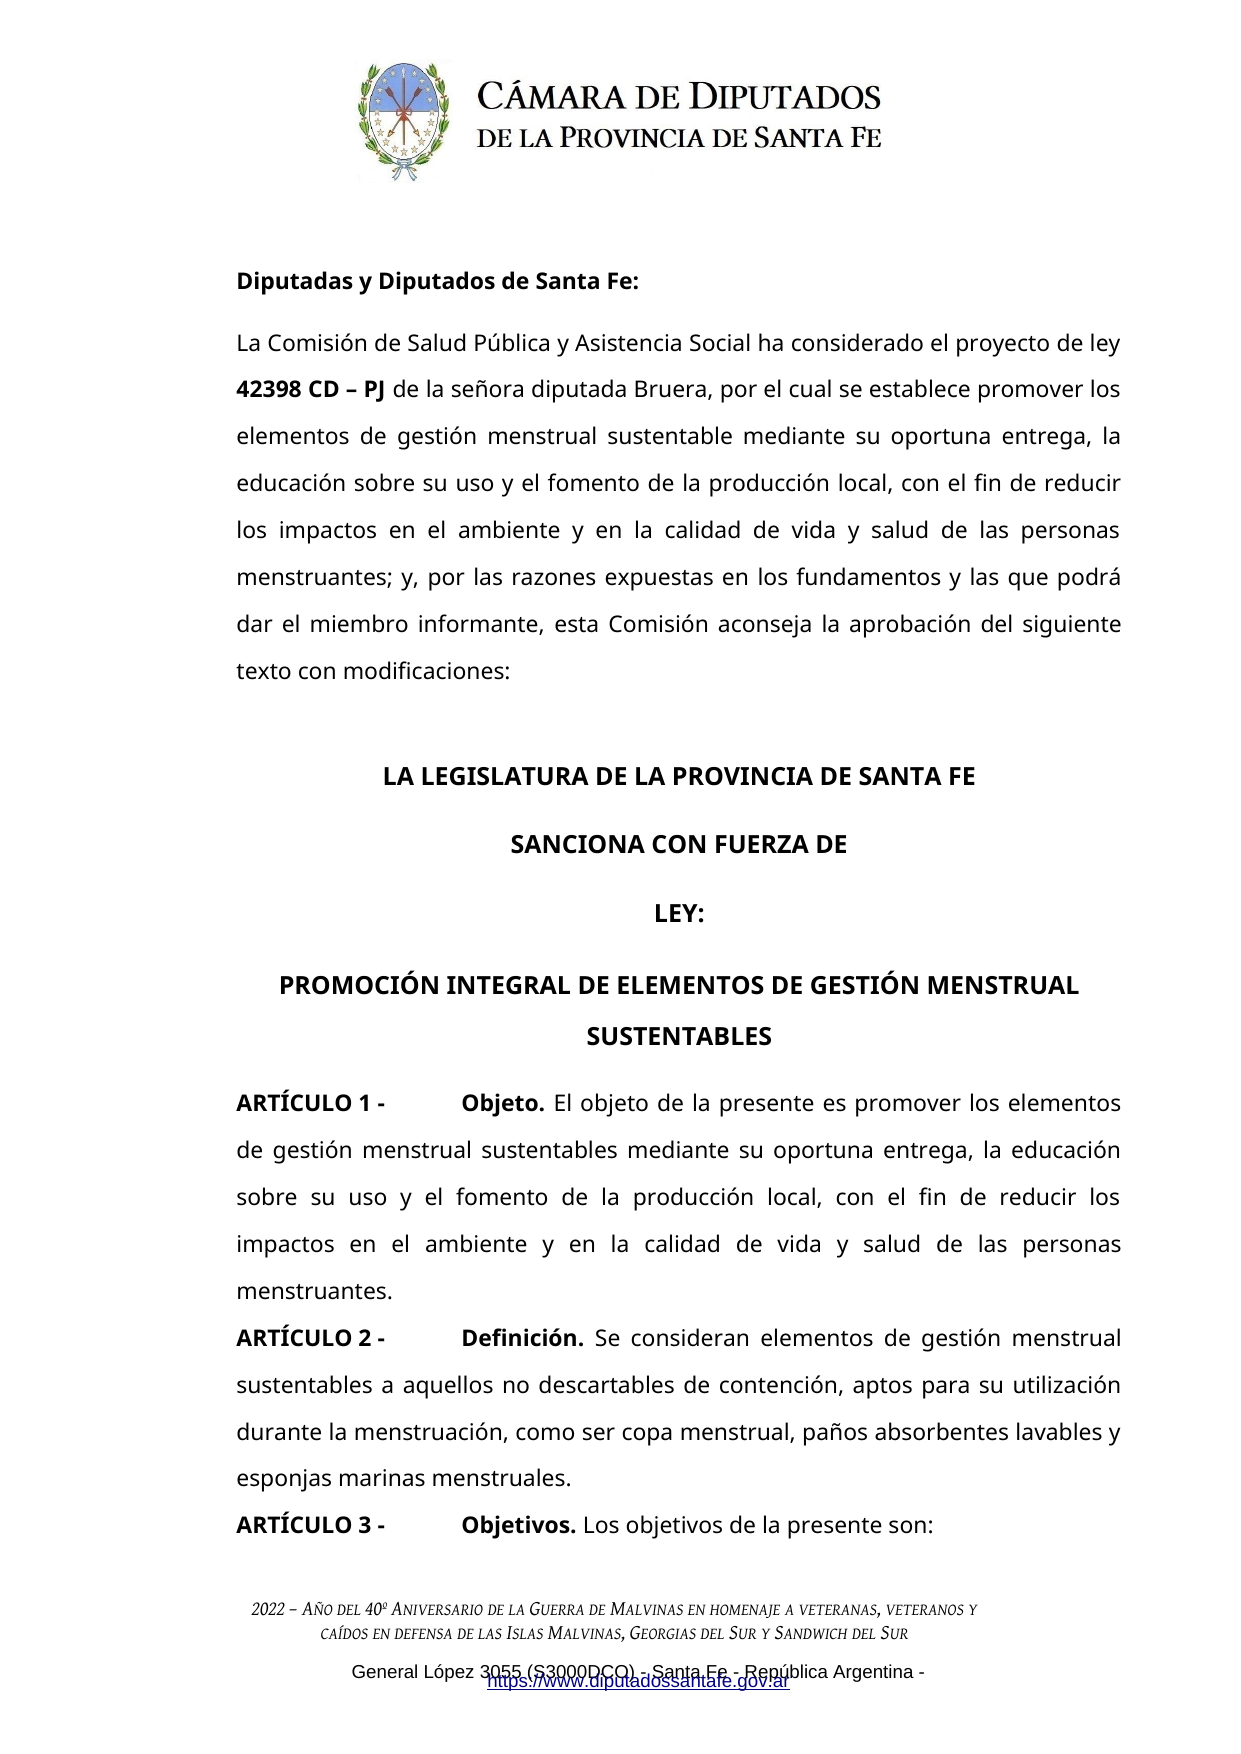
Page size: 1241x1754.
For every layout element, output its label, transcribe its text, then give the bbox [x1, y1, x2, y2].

text La Comisión de Salud Pública y Asistencia Social ha considerado el proyecto de ley 42398 CD – PJ de la señora diputada Bruera, por el cual se establece promover los elementos de gestión menstrual sustentable mediante su oportuna entrega, la educación sobre su uso y el fomento de la producción local, con el fin de reducir los impactos en el ambiente y en la calidad de vida y salud de las personas menstruantes; y, por las razones expuestas en los fundamentos y las que podrá dar el miembro informante, esta Comisión aconseja la aprobación del siguiente texto con modificaciones: [236, 326, 1122, 686]
list Objeto. El objeto de la presente es promover los elementos de gestión menstrual sustentables mediante su oportuna entrega, la educación sobre su uso y el fomento de la producción local, con el fin de reducir los impactos en el ambiente y en la calidad de vida y salud de las personas menstruantes. [236, 1087, 1122, 1306]
text LEY: [236, 896, 1122, 930]
list Objetivos. Los objetivos de la presente son: [236, 1509, 1122, 1540]
text LA LEGISLATURA DE LA PROVINCIA DE SANTA FE [236, 758, 1122, 792]
subtitle PROMOCIÓN INTEGRAL DE ELEMENTOS DE GESTIÓN MENSTRUAL SUSTENTABLES [236, 967, 1122, 1053]
list Definición. Se consideran elementos de gestión menstrual sustentables a aquellos no descartables de contención, aptos para su utilización durante la menstruación, como ser copa menstrual, paños absorbentes lavables y esponjas marinas menstruales. [236, 1322, 1122, 1493]
text SANCIONA CON FUERZA DE [236, 827, 1122, 861]
picture [354, 59, 886, 183]
text Diputadas y Diputados de Santa Fe: [236, 265, 1122, 296]
